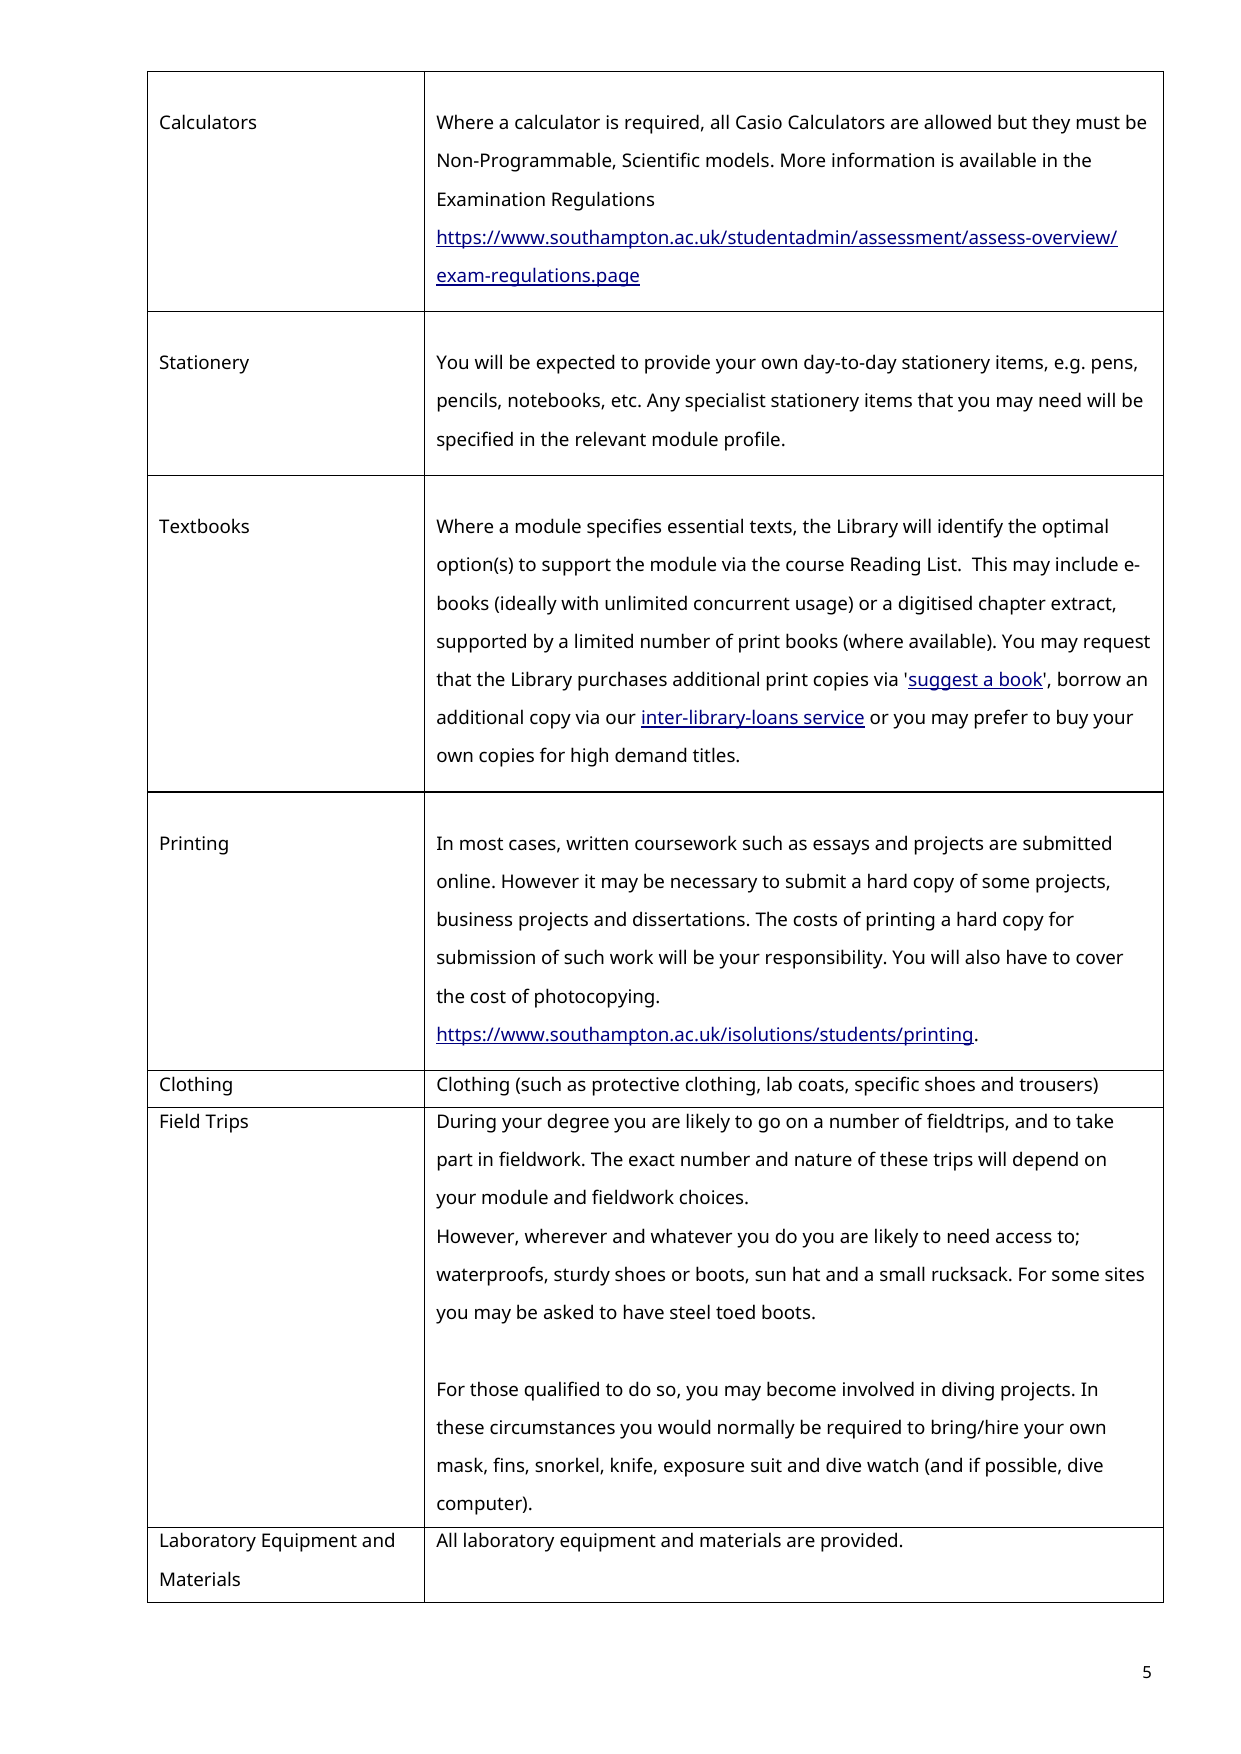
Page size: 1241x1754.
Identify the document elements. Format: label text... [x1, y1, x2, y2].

table_cell You will be expected to provide your own day-to-day stationery items, e.g. pens, pencils, notebooks, etc. Any specialist stationery items that you may need will be specified in the relevant module profile. [425, 312, 1163, 475]
table_cell Clothing (such as protective clothing, lab coats, specific shoes and trousers) [425, 1071, 1163, 1107]
table_cell Calculators [148, 72, 424, 311]
table_cell In most cases, written coursework such as essays and projects are submitted online. However it may be necessary to submit a hard copy of some projects, business projects and dissertations. The costs of printing a hard copy for submission of such work will be your responsibility. You will also have to cover the cost of photocopying. https://www.southampton.ac.uk/isolutions/students/printing. [425, 793, 1163, 1070]
table_cell Clothing [148, 1071, 424, 1107]
table_cell Stationery [148, 312, 424, 475]
table_cell Printing [148, 793, 424, 1070]
table_cell Where a module specifies essential texts, the Library will identify the optimal option(s) to support the module via the course Reading List. This may include e-books (ideally with unlimited concurrent usage) or a digitised chapter extract, supported by a limited number of print books (where available). You may request that the Library purchases additional print copies via 'suggest a book', borrow an additional copy via our inter-library-loans service or you may prefer to buy your own copies for high demand titles. [425, 476, 1163, 791]
table_cell Where a calculator is required, all Casio Calculators are allowed but they must be Non-Programmable, Scientific models. More information is available in the Examination Regulations https://www.southampton.ac.uk/studentadmin/assessment/assess-overview/exam-regulations.page [425, 72, 1163, 311]
table_cell Field Trips [148, 1108, 424, 1527]
table_cell Laboratory Equipment and Materials [148, 1528, 424, 1602]
table_cell Textbooks [148, 476, 424, 791]
table_cell During your degree you are likely to go on a number of fieldtrips, and to take part in fieldwork. The exact number and nature of these trips will depend on your module and fieldwork choices. However, wherever and whatever you do you are likely to need access to; waterproofs, sturdy shoes or boots, sun hat and a small rucksack. For some sites you may be asked to have steel toed boots. For those qualified to do so, you may become involved in diving projects. In these circumstances you would normally be required to bring/hire your own mask, fins, snorkel, knife, exposure suit and dive watch (and if possible, dive computer). [425, 1108, 1163, 1527]
table_cell All laboratory equipment and materials are provided. [425, 1528, 1163, 1602]
